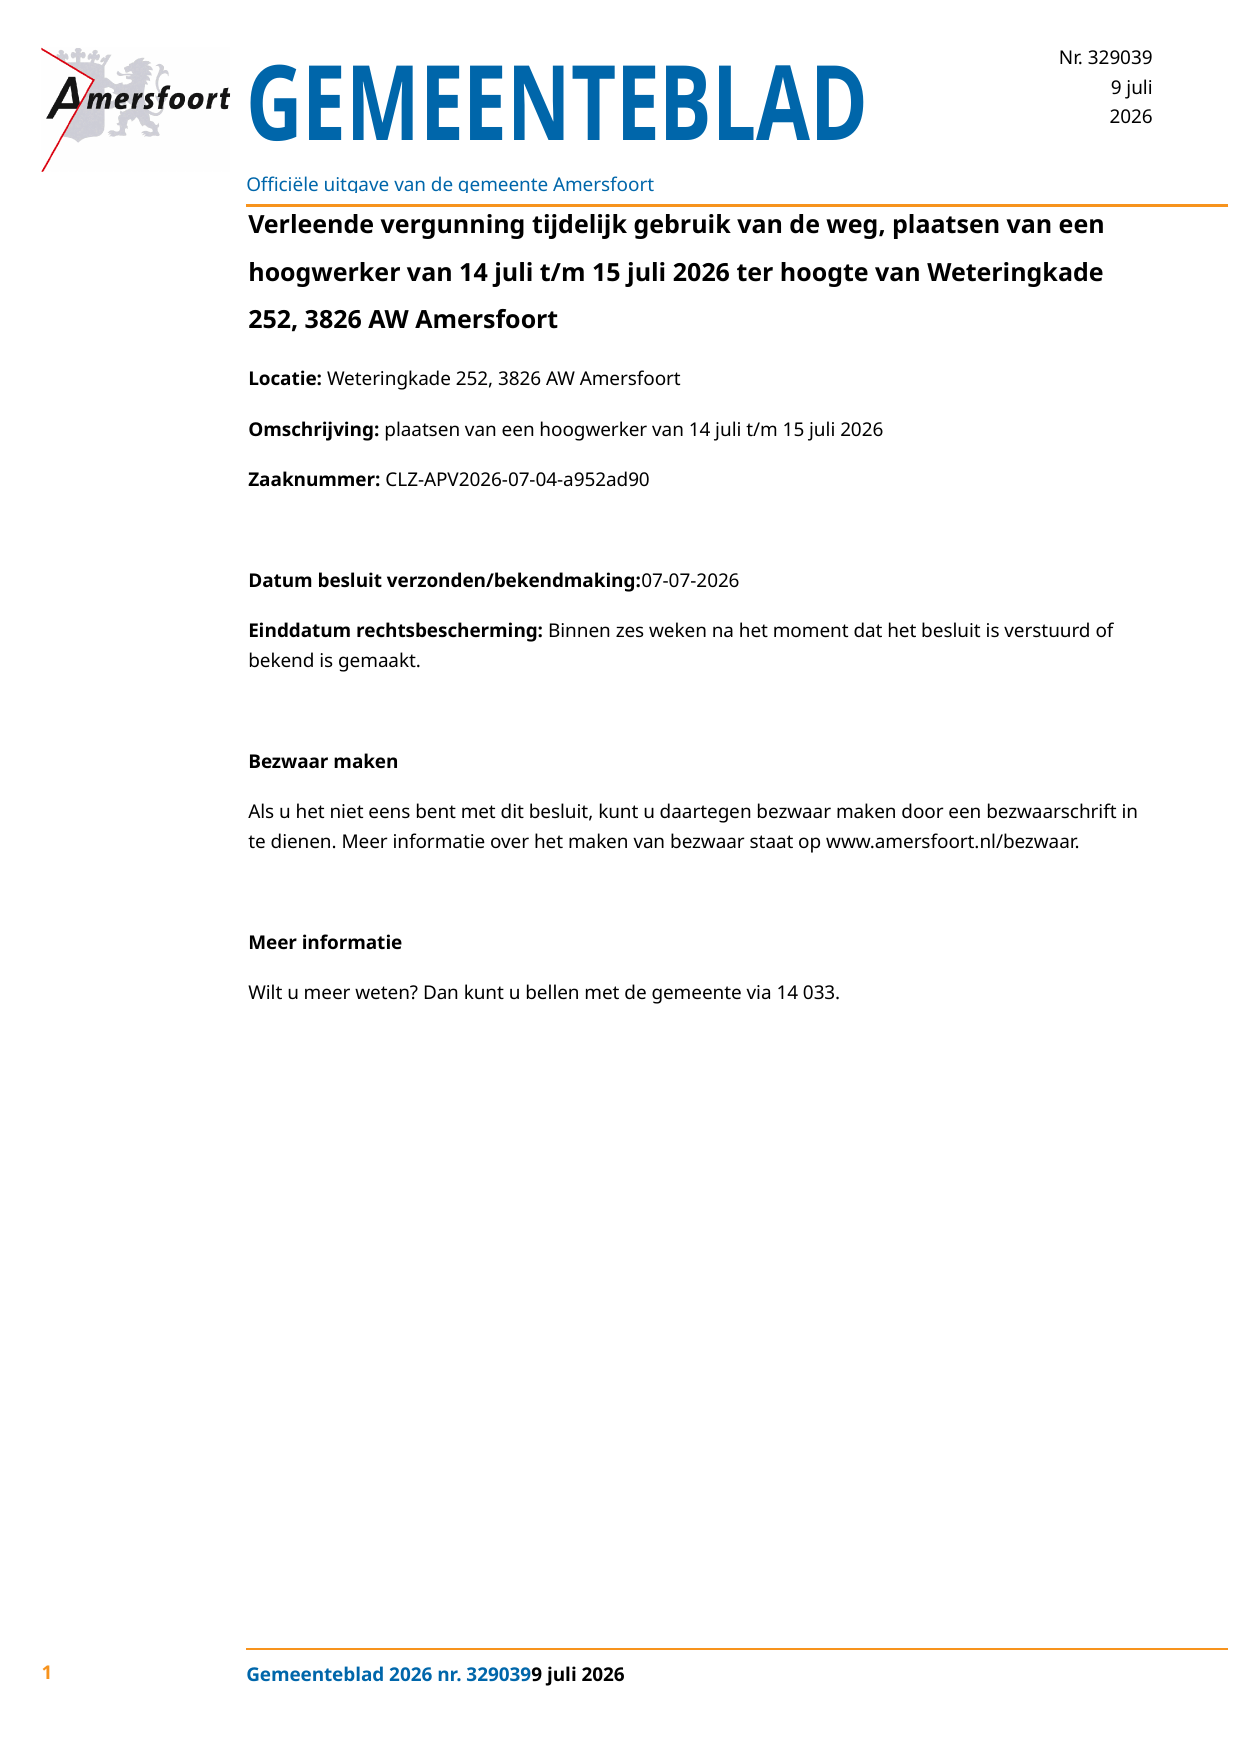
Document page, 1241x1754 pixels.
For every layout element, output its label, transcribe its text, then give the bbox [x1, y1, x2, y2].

text Zaaknummer: CLZ-APV2026-07-04-a952ad90 [248, 466, 1152, 492]
picture [41, 47, 231, 172]
text Locatie: Weteringkade 252, 3826 AW Amersfoort [248, 366, 1152, 391]
text Datum besluit verzonden/bekendmaking:07-07-2026 [248, 567, 1152, 593]
text Verleende vergunning tijdelijk gebruik van de weg, plaatsen van een hoogwerker van 14 juli t/m 15 juli 2026 ter hoogte van Weteringkade 252, 3826 AW Amersfoort [248, 207, 1152, 336]
text Als u het niet eens bent met dit besluit, kunt u daartegen bezwaar maken door een bezwaarschrift in te dienen. Meer informatie over het maken van bezwaar staat op www.amersfoort.nl/bezwaar. [248, 798, 1152, 854]
text Bezwaar maken [248, 748, 1152, 774]
text Omschrijving: plaatsen van een hoogwerker van 14 juli t/m 15 juli 2026 [248, 416, 1152, 442]
text Meer informatie [248, 929, 1152, 954]
text Einddatum rechtsbescherming: Binnen zes weken na het moment dat het besluit is verstuurd of bekend is gemaakt. [248, 618, 1152, 673]
text Wilt u meer weten? Dan kunt u bellen met de gemeente via 14 033. [248, 979, 1152, 1005]
